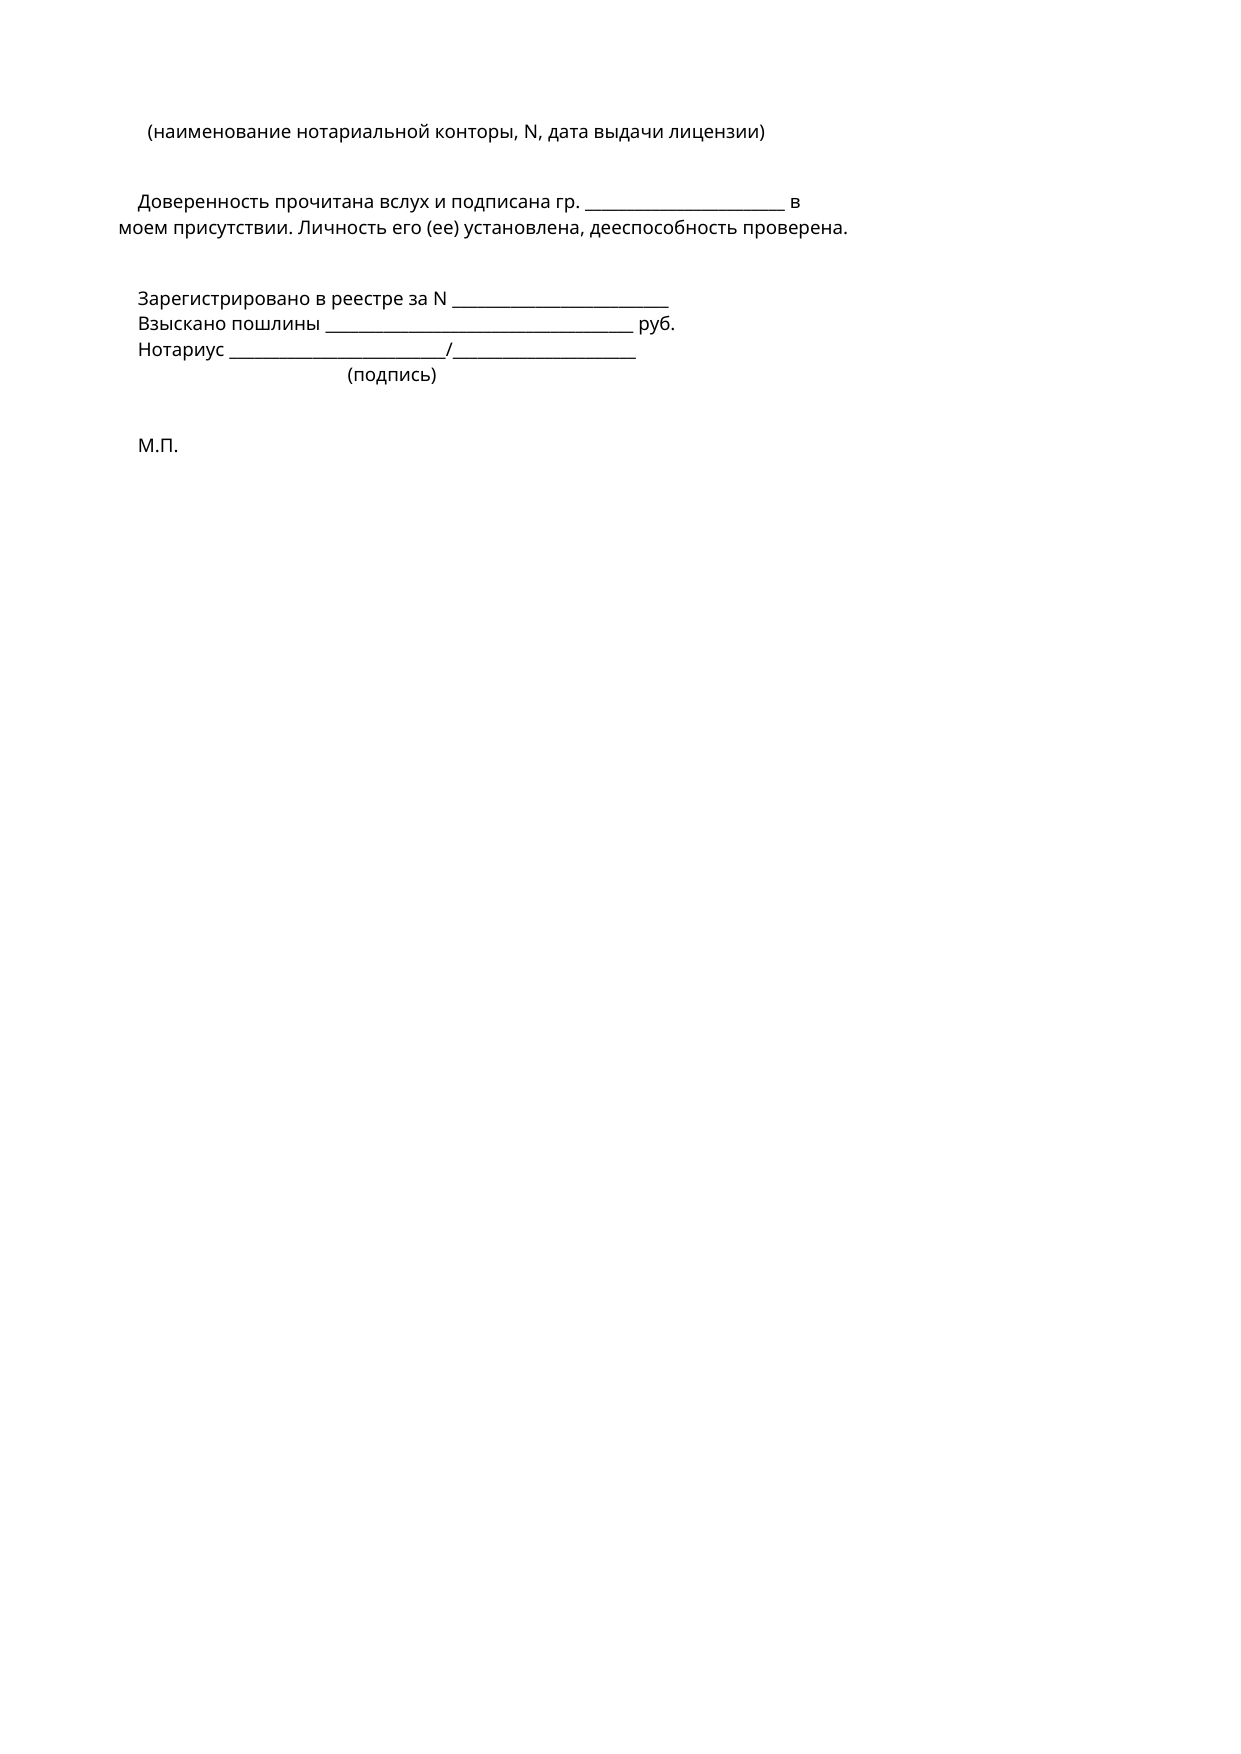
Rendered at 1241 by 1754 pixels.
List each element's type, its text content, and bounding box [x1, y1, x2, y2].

text Нотариус __________________________/______________________ [118, 336, 1122, 362]
text Зарегистрировано в реестре за N __________________________ [118, 285, 1122, 311]
text (наименование нотариальной конторы, N, дата выдачи лицензии) [118, 118, 1122, 144]
text Взыскано пошлины _____________________________________ руб. [118, 311, 1122, 336]
text Доверенность прочитана вслух и подписана гр. ________________________ в [118, 189, 1122, 214]
text (подпись) [118, 362, 1122, 387]
text моем присутствии. Личность его (ее) установлена, дееспособность проверена. [118, 214, 1122, 240]
text М.П. [118, 432, 1122, 458]
